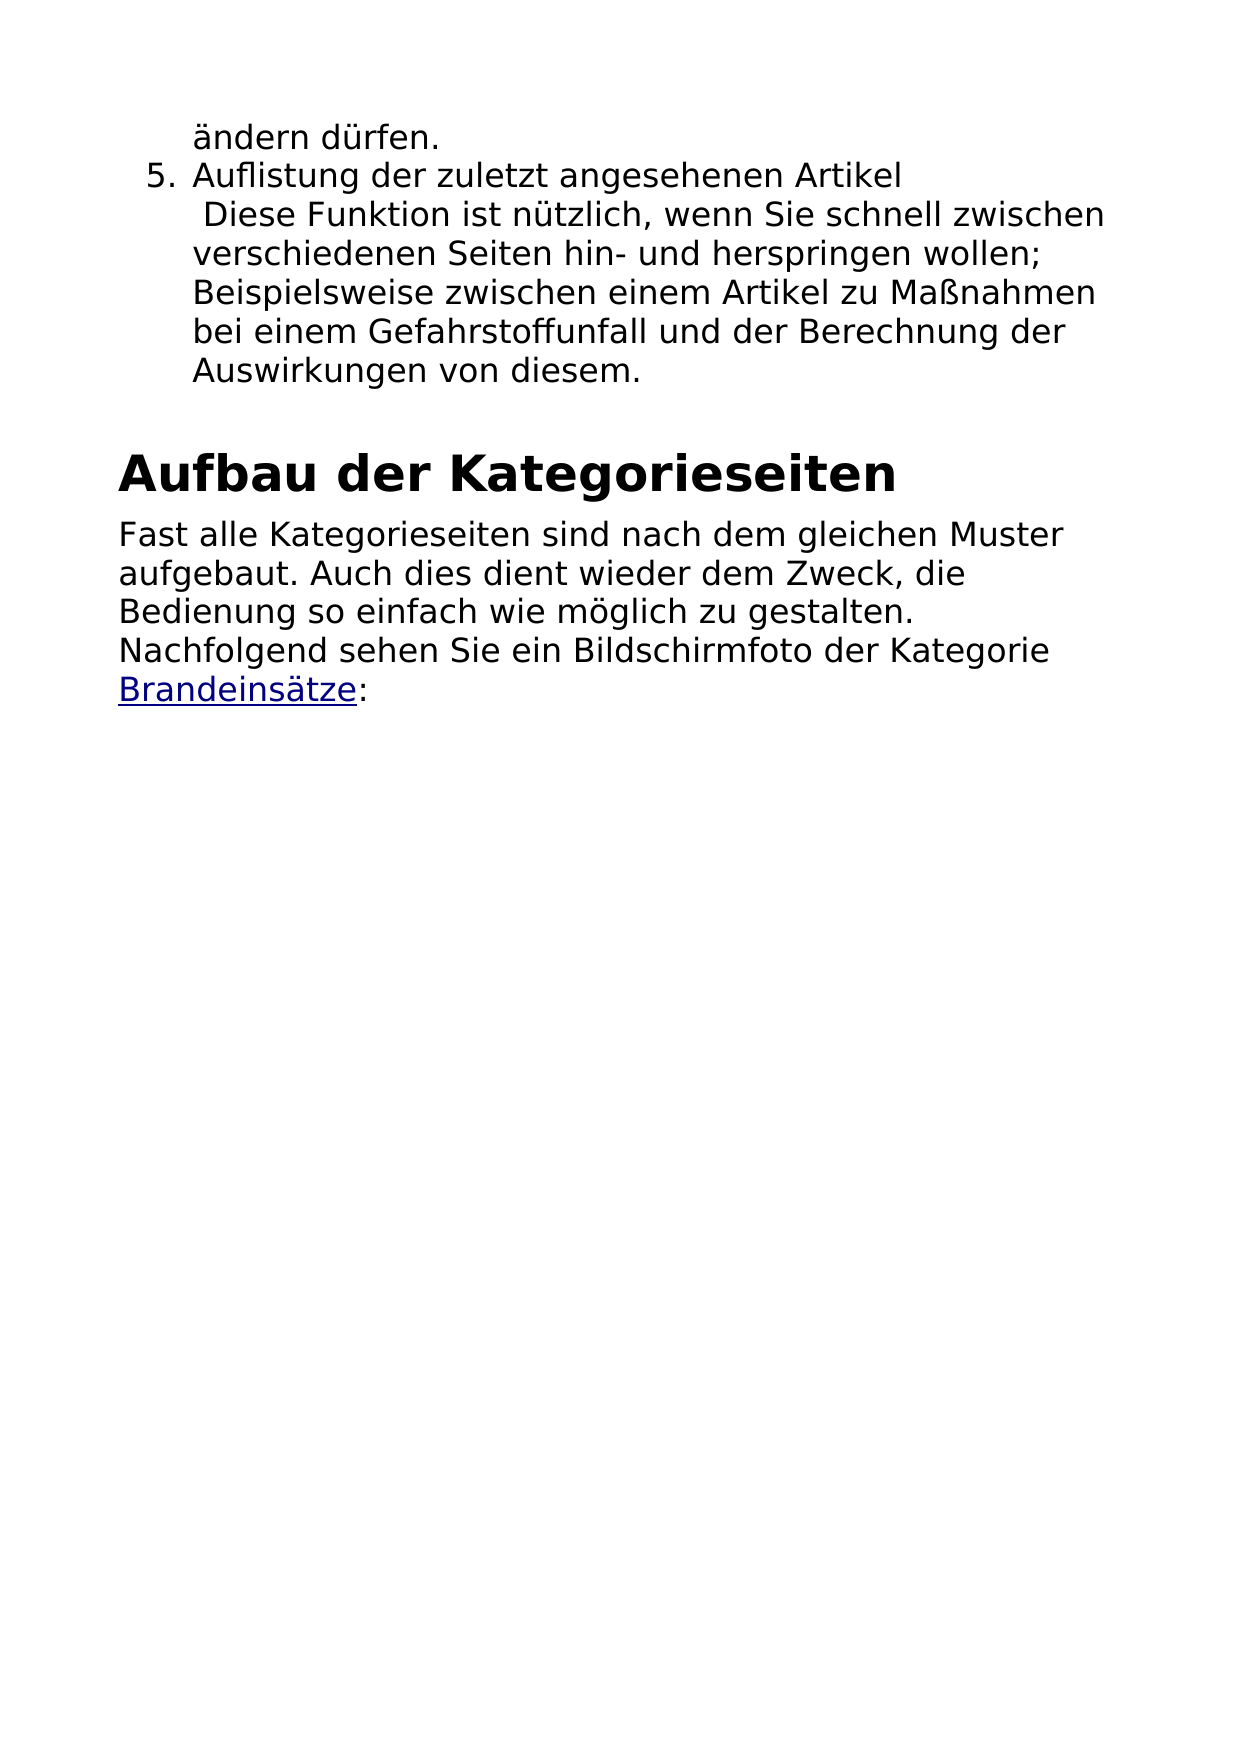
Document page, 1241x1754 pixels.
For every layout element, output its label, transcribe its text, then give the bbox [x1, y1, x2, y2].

subtitle Aufbau der Kategorieseiten [118, 444, 1122, 503]
list ändern dürfen. [177, 118, 1122, 157]
list Auflistung der zuletzt angesehenen Artikel Diese Funktion ist nützlich, wenn Sie schnell zwischen verschiedenen Seiten hin- und herspringen wollen; Beispielsweise zwischen einem Artikel zu Maßnahmen bei einem Gefahrstoffunfall und der Berechnung der Auswirkungen von diesem. [177, 157, 1122, 390]
text Fast alle Kategorieseiten sind nach dem gleichen Muster aufgebaut. Auch dies dient wieder dem Zweck, die Bedienung so einfach wie möglich zu gestalten. Nachfolgend sehen Sie ein Bildschirmfoto der Kategorie Brandeinsätze: [118, 515, 1122, 709]
